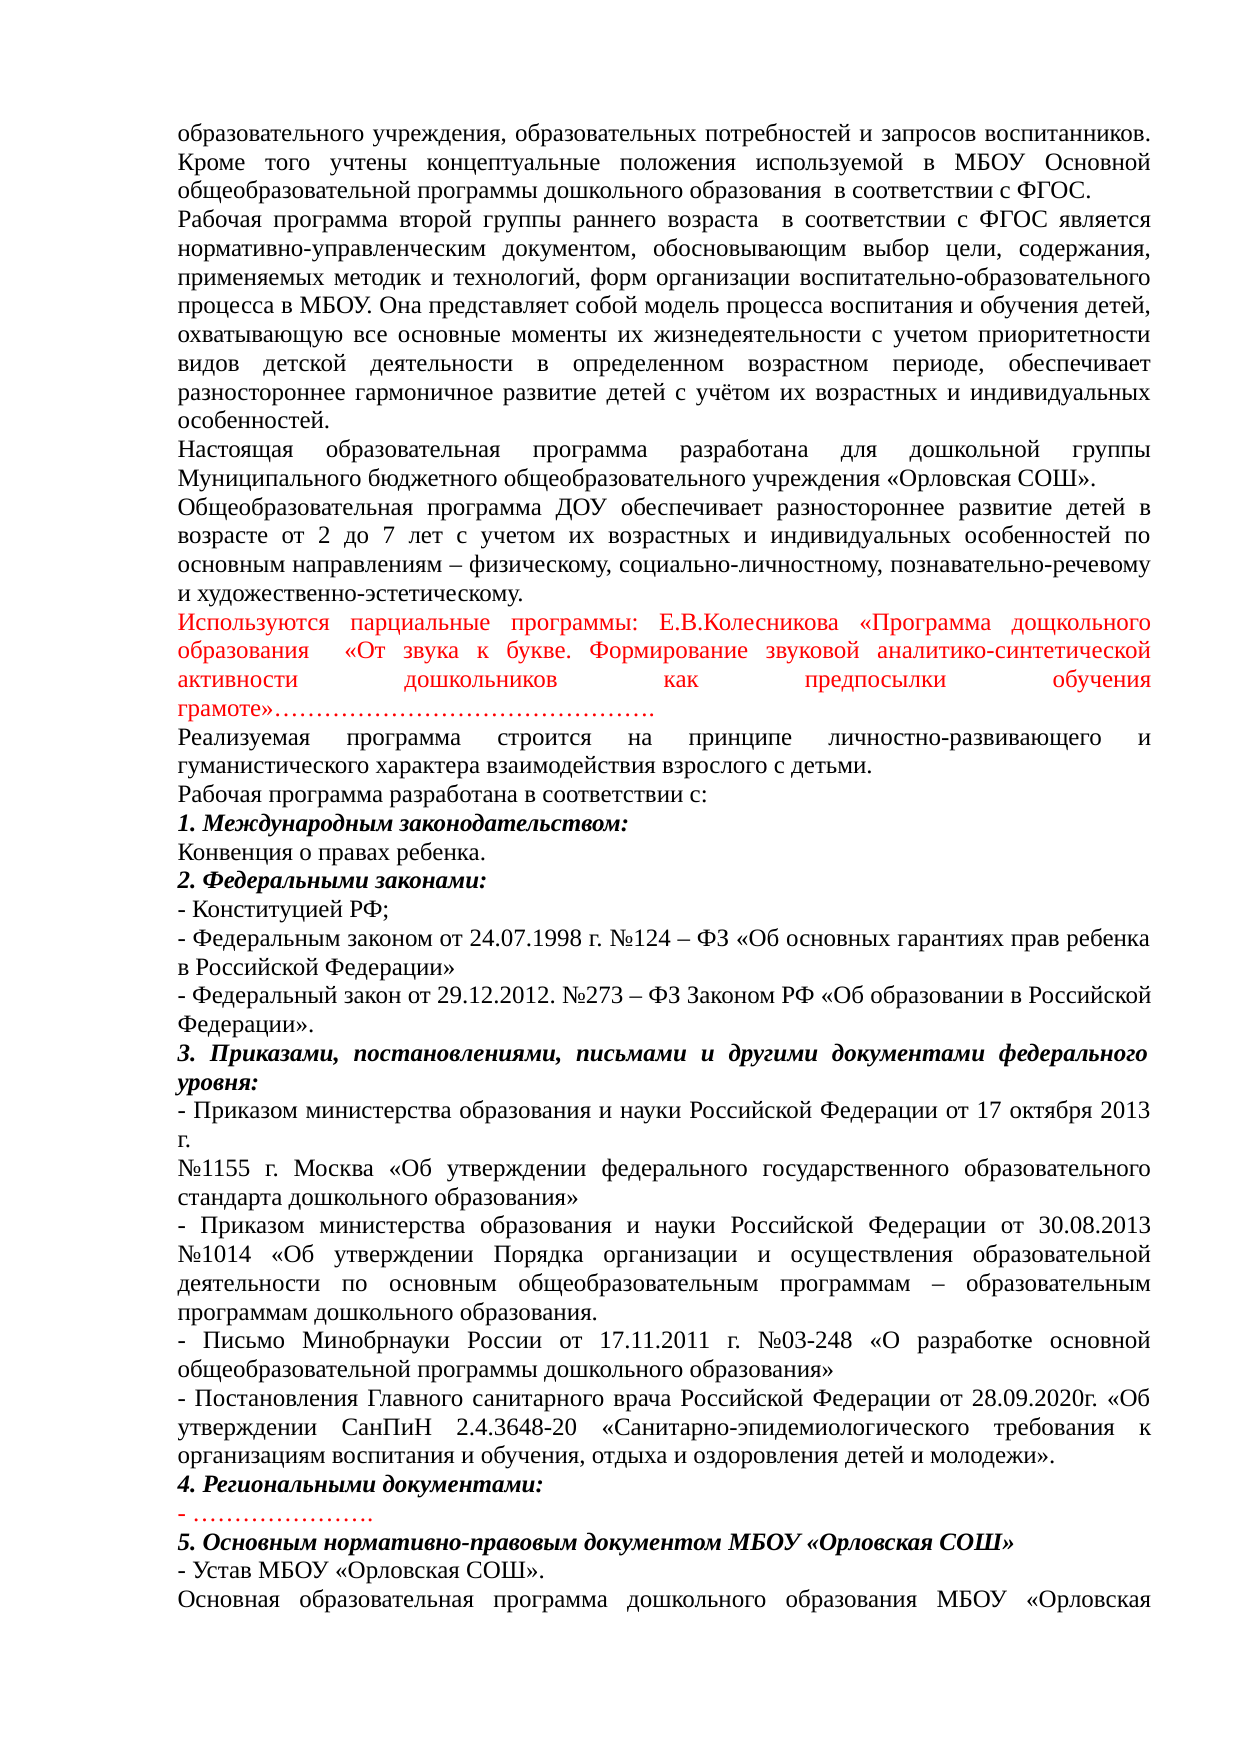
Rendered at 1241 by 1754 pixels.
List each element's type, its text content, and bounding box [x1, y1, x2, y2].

text - Федеральным законом от 24.07.1998 г. №124 – ФЗ «Об основных гарантиях прав ребенка в Российской Федерации» [177, 923, 1152, 981]
text Общеобразовательная программа ДОУ обеспечивает разностороннее развитие детей в возрасте от 2 до 7 лет с учетом их возрастных и индивидуальных особенностей по основным направлениям – физическому, социально-личностному, познавательно-речевому и художественно-эстетическому. [177, 492, 1152, 607]
text Основная образовательная программа дошкольного образования МБОУ «Орловская [177, 1584, 1152, 1613]
text - Федеральный закон от 29.12.2012. №273 – ФЗ Законом РФ «Об образовании в Российской Федерации». [177, 981, 1152, 1038]
text - Письмо Минобрнауки России от 17.11.2011 г. №03-248 «О разработке основной общеобразовательной программы дошкольного образования» [177, 1326, 1152, 1383]
text 2. Федеральными законами: [177, 866, 1152, 894]
text - …………………. [177, 1498, 1152, 1527]
text 4. Региональными документами: [177, 1469, 1152, 1498]
text №1155 г. Москва «Об утверждении федерального государственного образовательного стандарта дошкольного образования» [177, 1153, 1152, 1211]
text Реализуемая программа строится на принципе личностно-развивающего и гуманистического характера взаимодействия взрослого с детьми. [177, 722, 1152, 779]
text - Устав МБОУ «Орловская СОШ». [177, 1556, 1152, 1584]
text Конвенция о правах ребенка. [177, 837, 1152, 866]
text образовательного учреждения, образовательных потребностей и запросов воспитанников. Кроме того учтены концептуальные положения используемой в МБОУ Основной общеобразовательной программы дошкольного образования в соответствии с ФГОС. [177, 118, 1152, 204]
text 3. Приказами, постановлениями, письмами и другими документами федерального уровня: [177, 1038, 1152, 1096]
text - Конституцией РФ; [177, 894, 1152, 923]
text - Приказом министерства образования и науки Российской Федерации от 30.08.2013 №1014 «Об утверждении Порядка организации и осуществления образовательной деятельности по основным общеобразовательным программам – образовательным программам дошкольного образования. [177, 1211, 1152, 1326]
text - Приказом министерства образования и науки Российской Федерации от 17 октября 2013 г. [177, 1096, 1152, 1153]
text 1. Международным законодательством: [177, 808, 1152, 837]
text Рабочая программа разработана в соответствии с: [177, 779, 1152, 808]
text - Постановления Главного санитарного врача Российской Федерации от 28.09.2020г. «Об утверждении СанПиН 2.4.3648-20 «Санитарно-эпидемиологического требования к организациям воспитания и обучения, отдыха и оздоровления детей и молодежи». [177, 1383, 1152, 1469]
text Настоящая образовательная программа разработана для дошкольной группы Муниципального бюджетного общеобразовательного учреждения «Орловская СОШ». [177, 434, 1152, 492]
text 5. Основным нормативно-правовым документом МБОУ «Орловская СОШ» [177, 1527, 1152, 1556]
text Используются парциальные программы: Е.В.Колесникова «Программа дощкольного образования «От звука к букве. Формирование звуковой аналитико-синтетической активности дошкольников как предпосылки обучения грамоте»………………………………………. [177, 607, 1152, 722]
text Рабочая программа второй группы раннего возраста в соответствии с ФГОС является нормативно-управленческим документом, обосновывающим выбор цели, содержания, применяемых методик и технологий, форм организации воспитательно-образовательного процесса в МБОУ. Она представляет собой модель процесса воспитания и обучения детей, охватывающую все основные моменты их жизнедеятельности с учетом приоритетности видов детской деятельности в определенном возрастном периоде, обеспечивает разностороннее гармоничное развитие детей с учётом их возрастных и индивидуальных особенностей. [177, 204, 1152, 434]
